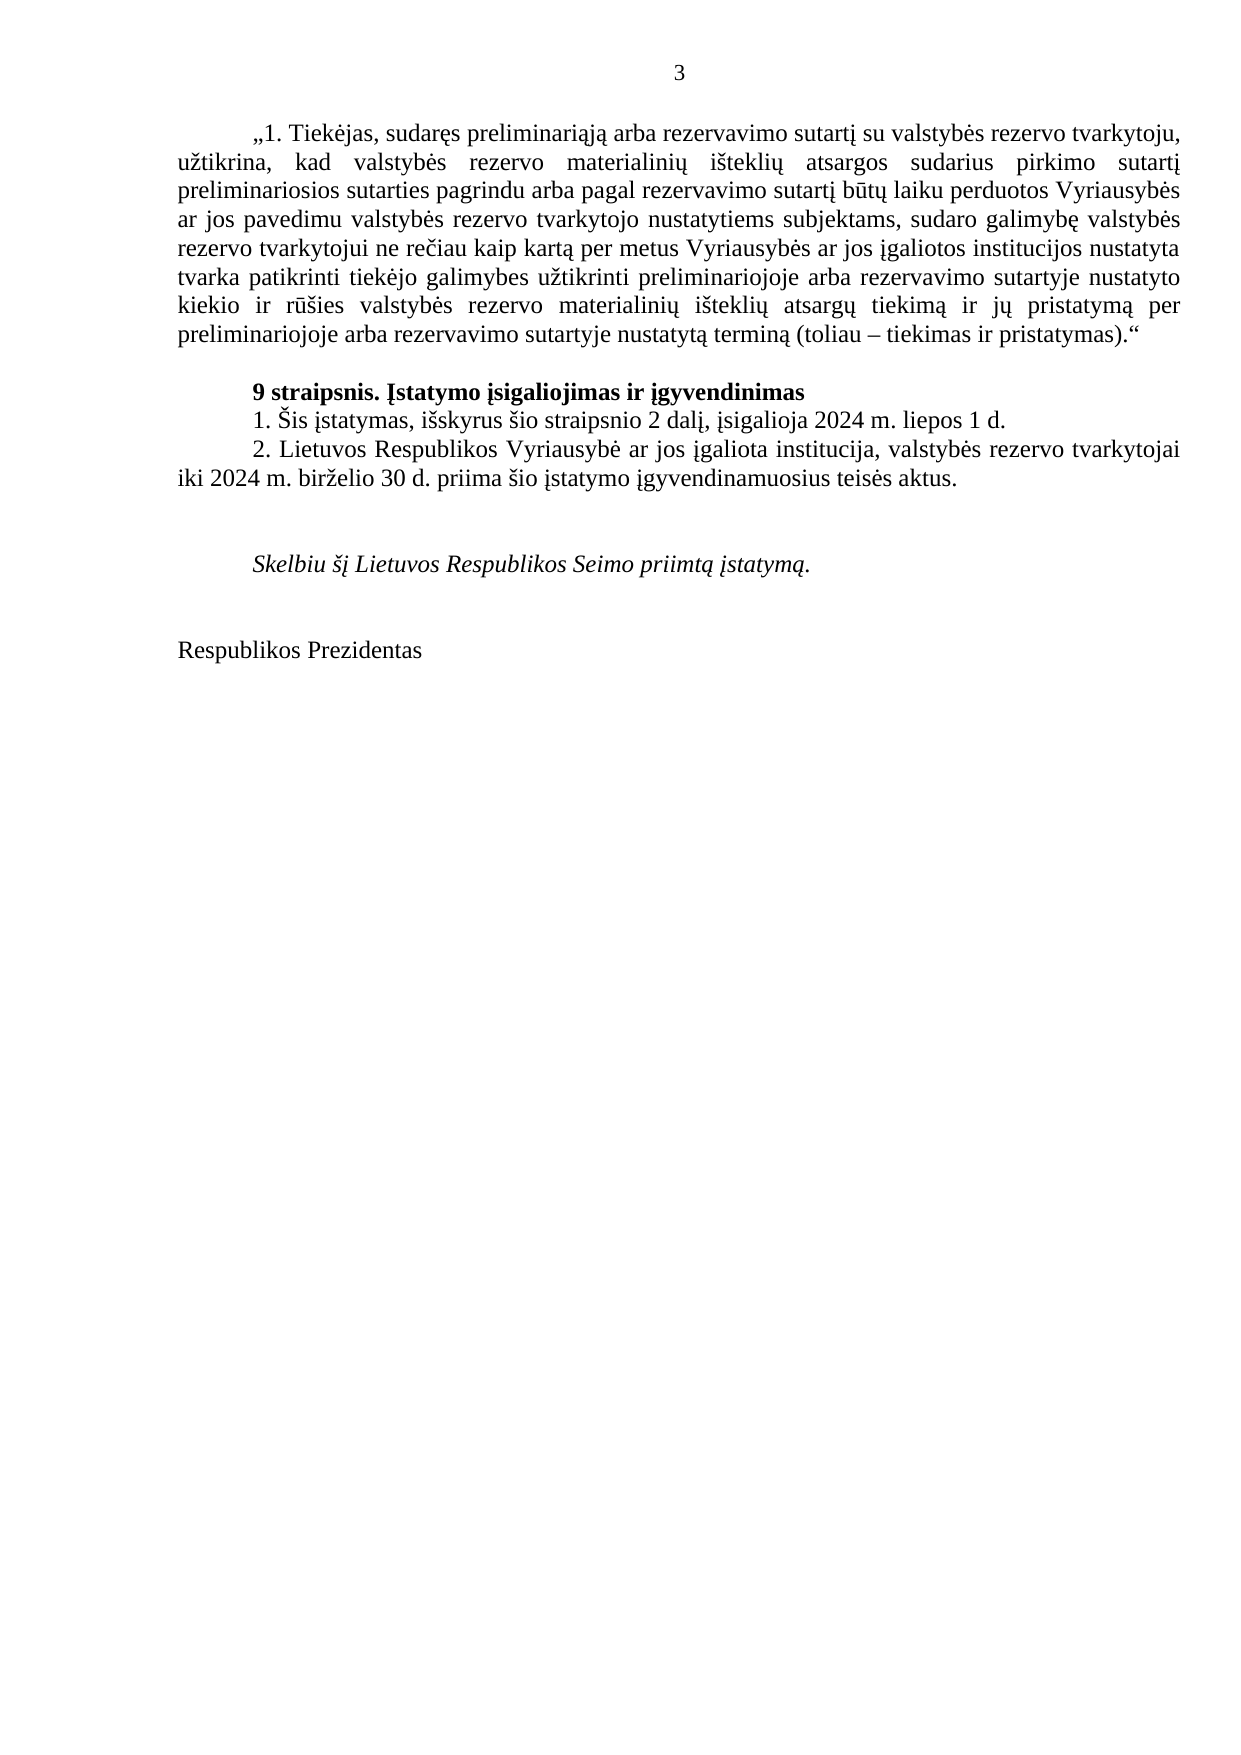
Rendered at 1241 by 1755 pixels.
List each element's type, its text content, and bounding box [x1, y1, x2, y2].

text Skelbiu šį Lietuvos Respublikos Seimo priimtą įstatymą. [177, 549, 1181, 578]
text 9 straipsnis. Įstatymo įsigaliojimas ir įgyvendinimas [177, 377, 1181, 406]
text „1. Tiekėjas, sudaręs preliminariąją arba rezervavimo sutartį su valstybės rezervo tvarkytoju, užtikrina, kad valstybės rezervo materialinių išteklių atsargos sudarius pirkimo sutartį preliminariosios sutarties pagrindu arba pagal rezervavimo sutartį būtų laiku perduotos Vyriausybės ar jos pavedimu valstybės rezervo tvarkytojo nustatytiems subjektams, sudaro galimybę valstybės rezervo tvarkytojui ne rečiau kaip kartą per metus Vyriausybės ar jos įgaliotos institucijos nustatyta tvarka patikrinti tiekėjo galimybes užtikrinti preliminariojoje arba rezervavimo sutartyje nustatyto kiekio ir rūšies valstybės rezervo materialinių išteklių atsargų tiekimą ir jų pristatymą per preliminariojoje arba rezervavimo sutartyje nustatytą terminą (toliau – tiekimas ir pristatymas).“ [177, 118, 1181, 348]
text 2. Lietuvos Respublikos Vyriausybė ar jos įgaliota institucija, valstybės rezervo tvarkytojai iki 2024 m. birželio 30 d. priima šio įstatymo įgyvendinamuosius teisės aktus. [177, 434, 1181, 492]
text 1. Šis įstatymas, išskyrus šio straipsnio 2 dalį, įsigalioja 2024 m. liepos 1 d. [177, 406, 1181, 434]
text Respublikos Prezidentas [177, 636, 1181, 664]
